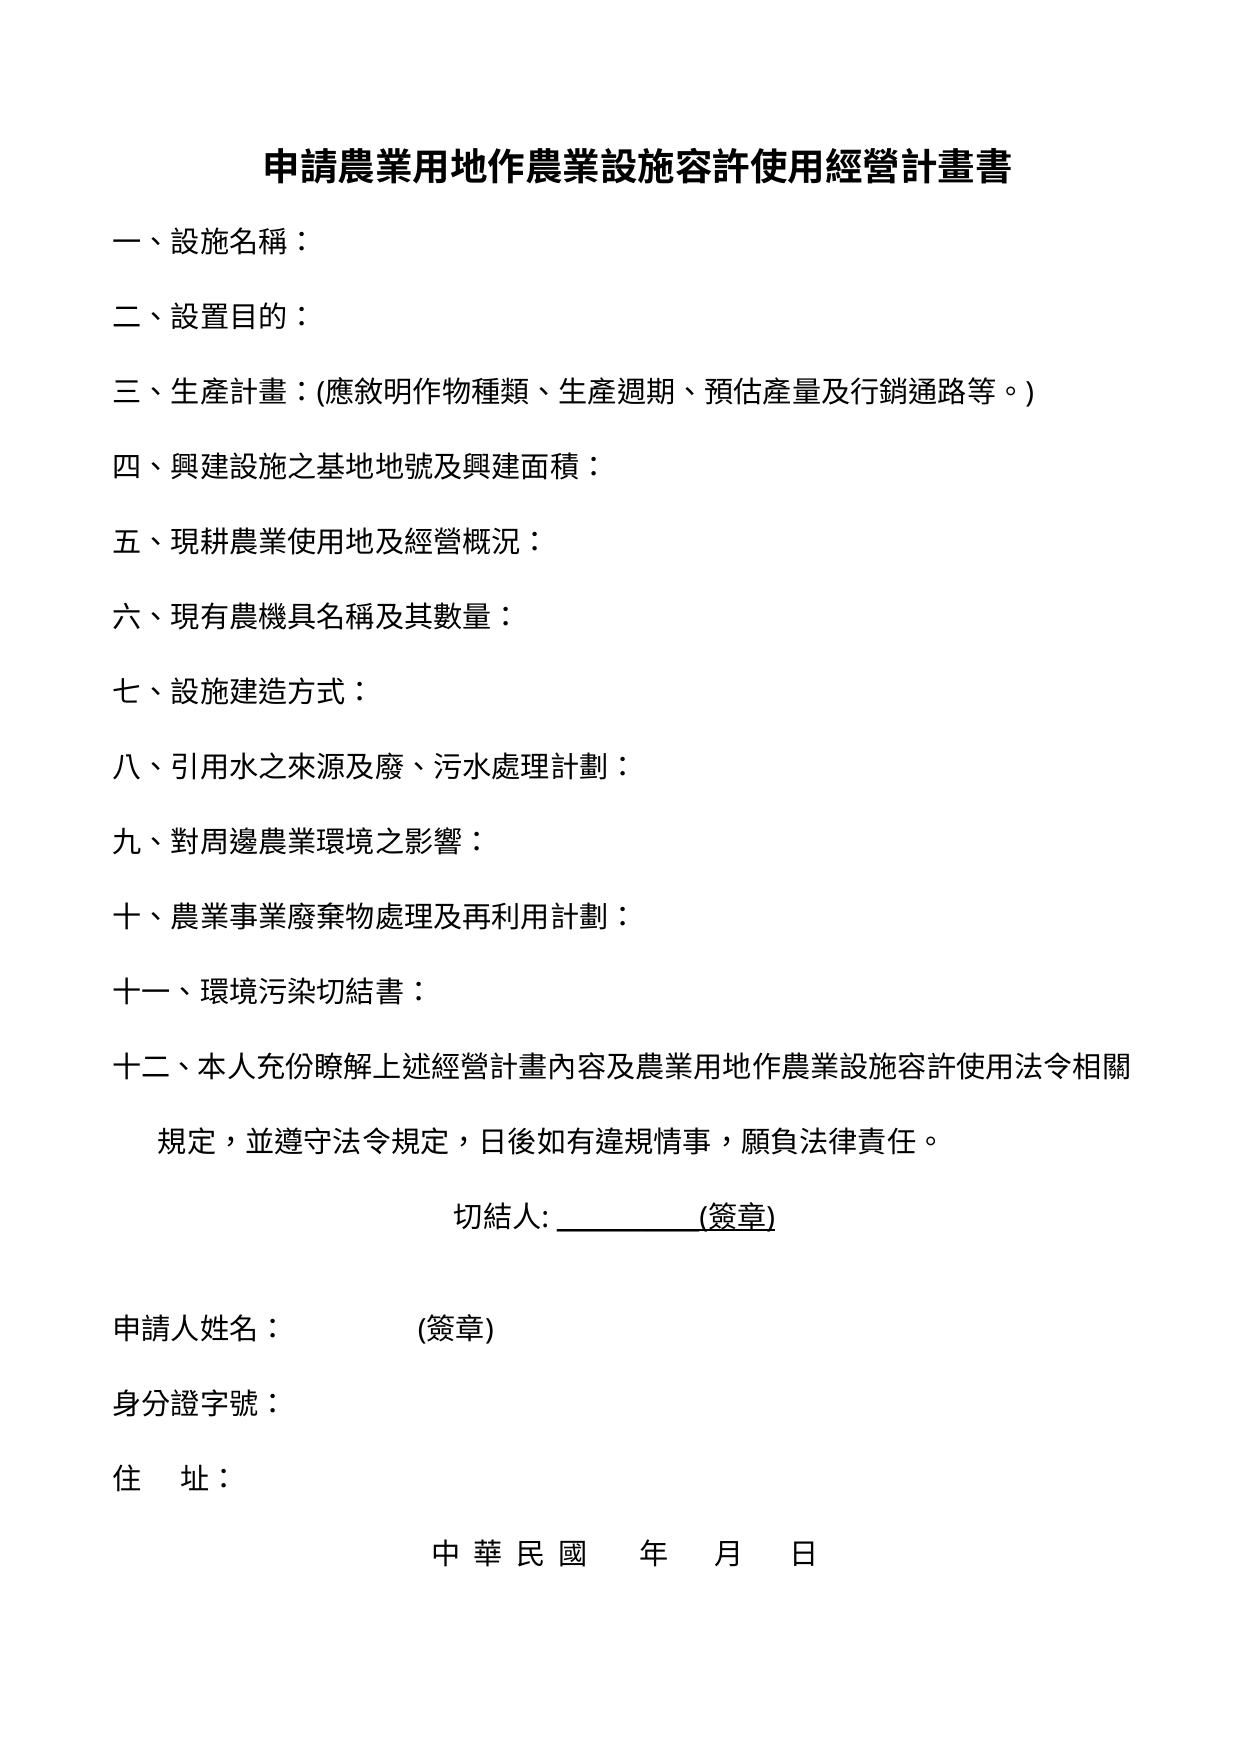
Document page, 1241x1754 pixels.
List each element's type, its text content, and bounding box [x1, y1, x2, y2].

text 十、農業事業廢棄物處理及再利用計劃： [112, 877, 1137, 952]
text 住 址： [112, 1439, 1137, 1514]
text 申請人姓名： (簽章) [112, 1289, 1137, 1364]
text 切結人: ___________(簽章) [112, 1177, 1137, 1252]
text 一、設施名稱： [112, 202, 1137, 277]
text 中 華 民 國 年 月 日 [112, 1514, 1137, 1589]
text 九、對周邊農業環境之影響： [112, 802, 1137, 877]
text 五、現耕農業使用地及經營概況： [112, 502, 1137, 577]
text 二、設置目的： [112, 277, 1137, 352]
text 十二、本人充份瞭解上述經營計畫內容及農業用地作農業設施容許使用法令相關 [112, 1027, 1137, 1102]
text 申請農業用地作農業設施容許使用經營計畫書 [112, 127, 1137, 202]
text 三、生產計畫：(應敘明作物種類、生產週期、預估產量及行銷通路等。) [112, 352, 1137, 427]
text 八、引用水之來源及廢、污水處理計劃： [112, 727, 1137, 802]
text 七、設施建造方式： [112, 652, 1137, 727]
text 十一、環境污染切結書： [112, 952, 1137, 1027]
text 規定，並遵守法令規定，日後如有違規情事，願負法律責任。 [112, 1102, 1137, 1177]
text 四、興建設施之基地地號及興建面積： [112, 427, 1137, 502]
text 六、現有農機具名稱及其數量： [112, 577, 1137, 652]
text 身分證字號： [112, 1364, 1137, 1439]
